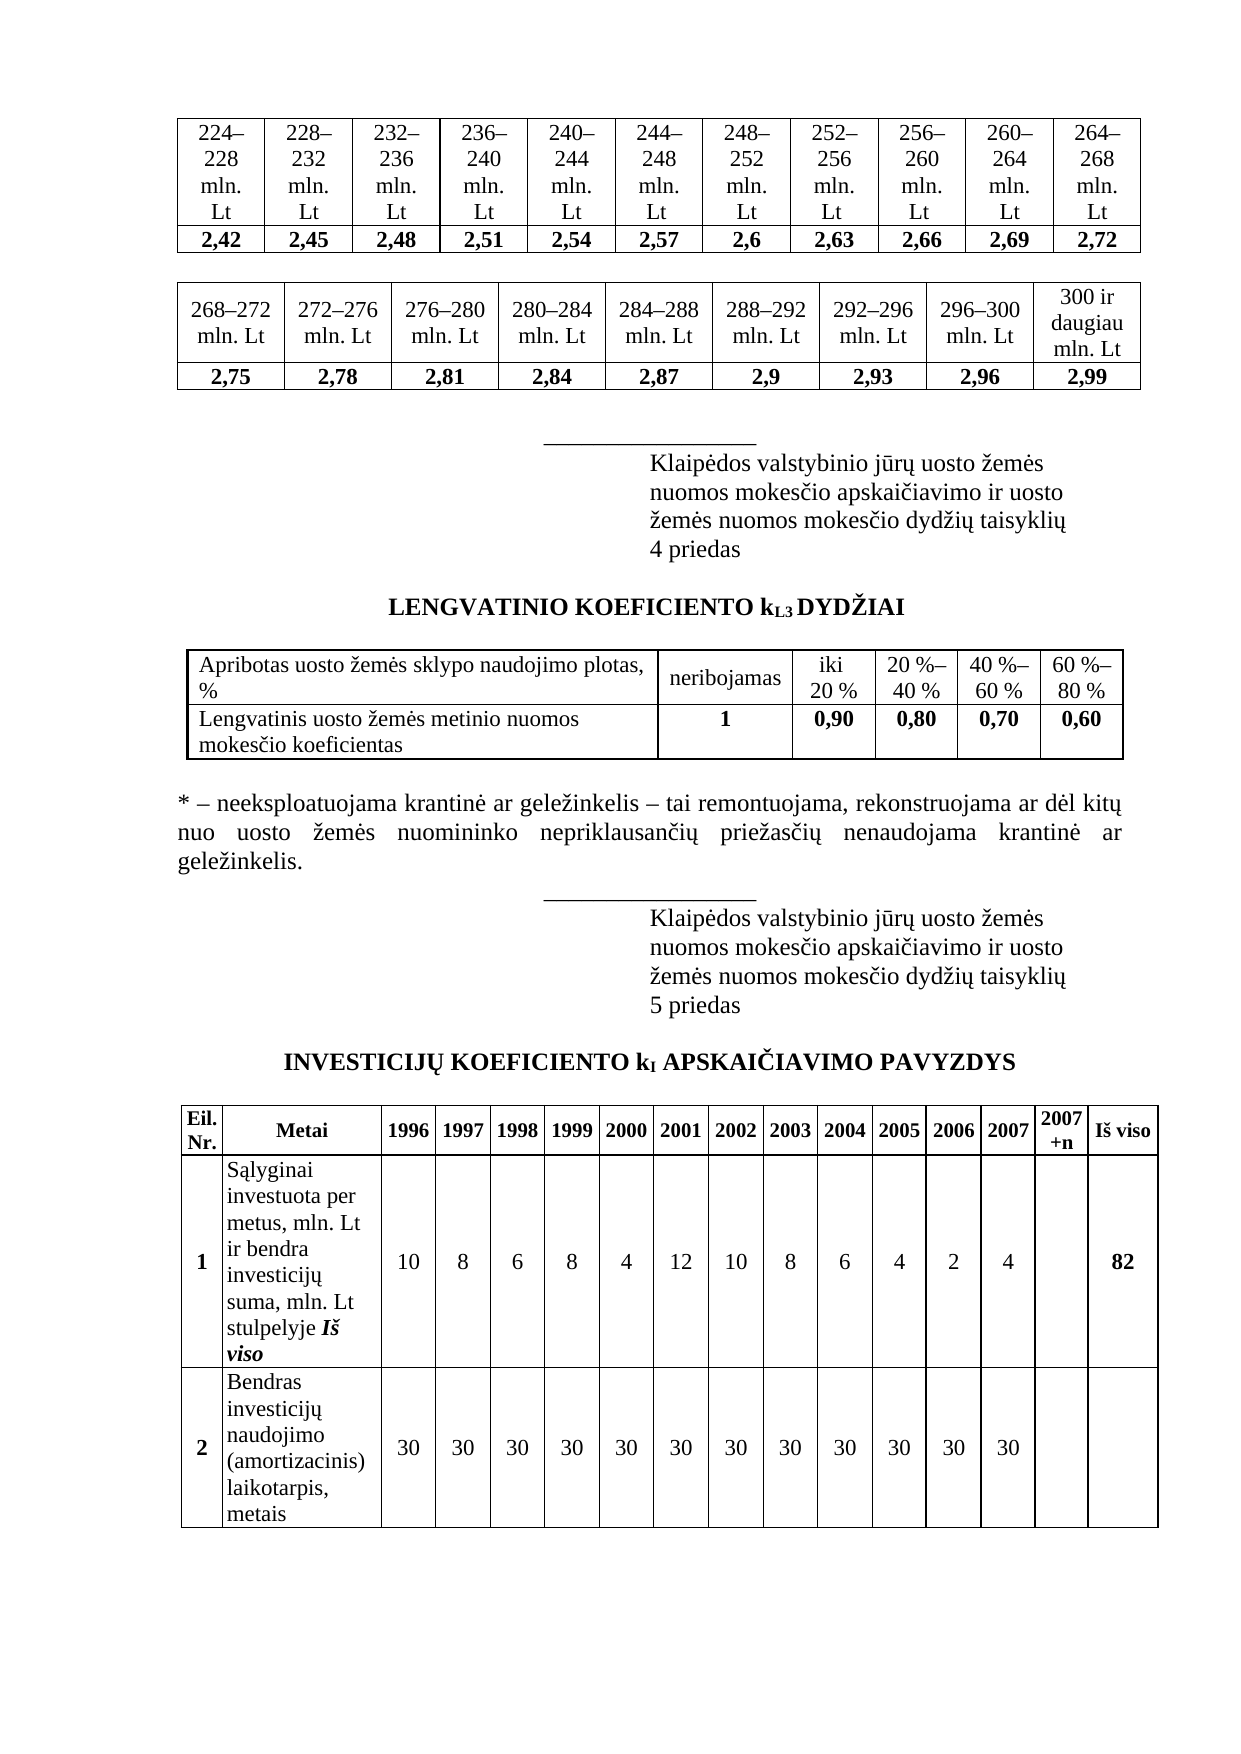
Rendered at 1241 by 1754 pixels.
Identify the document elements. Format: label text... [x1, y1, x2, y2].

table_cell 10 [709, 1156, 763, 1367]
table_header 236–240 mln. Lt [441, 119, 527, 224]
table_header 20 %–40 % [876, 651, 957, 704]
table_header Iš viso [1089, 1106, 1157, 1154]
table_header Eil. Nr. [182, 1106, 186, 1154]
table_cell 2,57 [616, 226, 702, 252]
table_header 2001 [654, 1106, 708, 1154]
table_header 260–264 mln. Lt [966, 119, 1053, 224]
table_cell 1 [659, 705, 792, 758]
table_cell 82 [1089, 1156, 1157, 1367]
table_cell 2,42 [178, 226, 264, 252]
text _________________ [177, 419, 1122, 448]
table_header 40 %–60 % [958, 651, 1040, 704]
table_header 280–284 mln. Lt [499, 283, 605, 362]
table_cell 4 [982, 1156, 1034, 1367]
table_header 1999 [545, 1106, 599, 1154]
table_header Eil. Nr. [218, 1106, 222, 1154]
table_cell 0,80 [876, 705, 957, 758]
table_cell 30 [927, 1368, 980, 1526]
table_cell 30 [764, 1368, 817, 1526]
table_cell 2,75 [178, 363, 284, 389]
table_cell [1036, 1156, 1087, 1367]
table_cell 2,93 [820, 363, 926, 389]
table_cell 0,90 [793, 705, 875, 758]
table_header 284–288 mln. Lt [606, 283, 712, 362]
table_header 224–228 mln. Lt [178, 119, 264, 224]
table_cell 30 [436, 1368, 490, 1526]
table_cell 2,69 [966, 226, 1053, 252]
table_cell [1089, 1368, 1157, 1526]
table_cell 1 [182, 1156, 222, 1367]
table_cell 2,81 [392, 363, 498, 389]
table_cell 30 [491, 1368, 544, 1526]
table_header 276–280 mln. Lt [392, 283, 498, 362]
table_cell 30 [654, 1368, 708, 1526]
table_header 288–292 mln. Lt [713, 283, 819, 362]
table_header 2005 [873, 1106, 925, 1154]
table_cell 2 [182, 1368, 222, 1526]
table_header 248–252 mln. Lt [703, 119, 790, 224]
table_cell 2,84 [499, 363, 605, 389]
table_header 2006 [927, 1106, 980, 1154]
table_cell 10 [382, 1156, 435, 1367]
table_cell 6 [491, 1156, 544, 1367]
table_cell 2,45 [265, 226, 352, 252]
table_header iki 20 % [793, 651, 875, 704]
table_cell 30 [600, 1368, 653, 1526]
table_header 1996 [382, 1106, 435, 1154]
table_header 240–244 mln. Lt [528, 119, 615, 224]
table_header 232–236 mln. Lt [353, 119, 439, 224]
table_cell 2 [927, 1156, 980, 1367]
table_cell 0,60 [1041, 705, 1122, 758]
table_header 1998 [491, 1106, 544, 1154]
table_cell 30 [818, 1368, 872, 1526]
table_cell 0,70 [958, 705, 1040, 758]
table_header 2004 [818, 1106, 872, 1154]
table_cell 2,78 [285, 363, 391, 389]
table_cell 2,99 [1034, 363, 1140, 389]
table_cell 2,6 [703, 226, 790, 252]
table_cell 2,63 [791, 226, 878, 252]
table_cell 30 [982, 1368, 1034, 1526]
table_cell 2,54 [528, 226, 615, 252]
table_cell 30 [382, 1368, 435, 1526]
table_cell 2,72 [1054, 226, 1140, 252]
table_cell [1036, 1368, 1087, 1526]
table_cell 4 [873, 1156, 925, 1367]
table_cell 30 [873, 1368, 925, 1526]
text Klaipėdos valstybinio jūrų uosto žemės nuomos mokesčio apskaičiavimo ir uosto žemės nuomos mokesčio dydžių taisyklių [649, 903, 1122, 990]
table_header neribojamas [659, 651, 792, 704]
table_cell 2,51 [441, 226, 527, 252]
text 5 priedas [649, 990, 1122, 1018]
table_cell 30 [709, 1368, 763, 1526]
table_header 2002 [709, 1106, 763, 1154]
table_header 252–256 mln. Lt [791, 119, 878, 224]
text _________________ [177, 875, 1122, 903]
table_header 292–296 mln. Lt [820, 283, 926, 362]
table_header 228–232 mln. Lt [265, 119, 352, 224]
table_cell 12 [654, 1156, 708, 1367]
text Klaipėdos valstybinio jūrų uosto žemės nuomos mokesčio apskaičiavimo ir uosto žemės nuomos mokesčio dydžių taisyklių [649, 448, 1122, 534]
table_cell 2,9 [713, 363, 819, 389]
table_header 268–272 mln. Lt [178, 283, 284, 362]
table_cell 2,48 [353, 226, 439, 252]
text 4 priedas [649, 534, 1122, 563]
table_cell 8 [436, 1156, 490, 1367]
table_cell 2,96 [927, 363, 1033, 389]
table_cell 2,66 [879, 226, 965, 252]
table_header 2007 [982, 1106, 1034, 1154]
text * – neeksploatuojama krantinė ar geležinkelis – tai remontuojama, rekonstruojama ar dėl kitų nuo uosto žemės nuomininko nepriklausančių priežasčių nenaudojama krantinė ar geležinkelis. [177, 788, 1122, 875]
table_header 300 ir daugiau mln. Lt [1034, 283, 1140, 362]
table_header 244–248 mln. Lt [616, 119, 702, 224]
table_cell 2,87 [606, 363, 712, 389]
table_header 296–300 mln. Lt [927, 283, 1033, 362]
table_header Metai [223, 1106, 381, 1154]
table_cell 6 [818, 1156, 872, 1367]
table_cell 8 [545, 1156, 599, 1367]
text LENGVATINIO KOEFICIENTO kL3 DYDŽIAI [177, 592, 1122, 620]
table_header 2000 [600, 1106, 653, 1154]
table_header 264–268 mln. Lt [1054, 119, 1140, 224]
table_cell 30 [545, 1368, 599, 1526]
text INVESTICIJŲ KOEFICIENTO kI APSKAIČIAVIMO PAVYZDYS [177, 1047, 1122, 1076]
table_header 2003 [764, 1106, 817, 1154]
table_header 272–276 mln. Lt [285, 283, 391, 362]
table_cell 4 [600, 1156, 653, 1367]
table_cell 8 [764, 1156, 817, 1367]
table_header 1997 [436, 1106, 490, 1154]
table_cell Lengvatinis uosto žemės metinio nuomos mokesčio koeficientas [189, 705, 657, 758]
table_header Apribotas uosto žemės sklypo naudojimo plotas, % [189, 651, 657, 704]
table_header 256–260 mln. Lt [879, 119, 965, 224]
table_header 60 %–80 % [1041, 651, 1122, 704]
